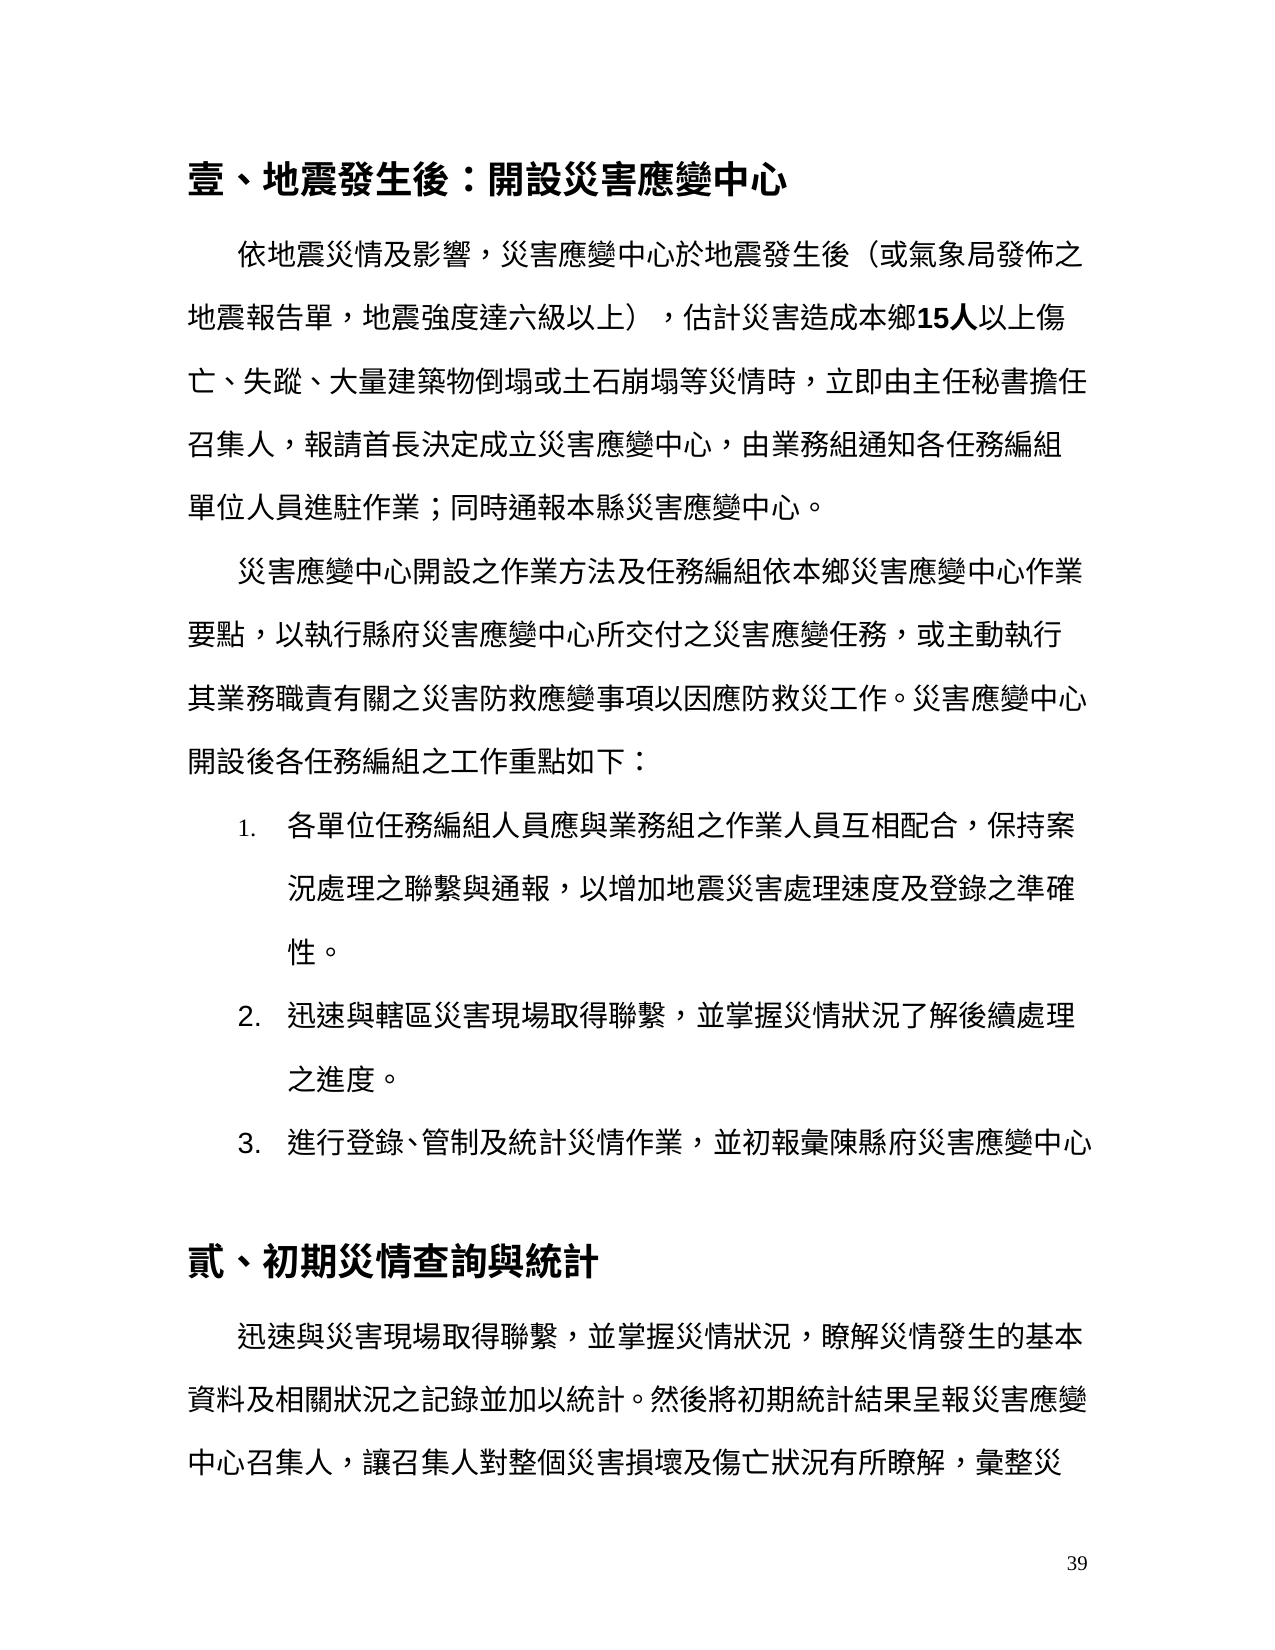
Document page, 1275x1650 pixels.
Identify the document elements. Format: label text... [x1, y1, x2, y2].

list 進行登錄、管制及統計災情作業，並初報彙陳縣府災害應變中心。 [237, 1119, 1087, 1162]
text 災害應變中心開設之作業方法及任務編組依本鄉災害應變中心作業要點，以執行縣府災害應變中心所交付之災害應變任務，或主動執行其業務職責有關之災害防救應變事項以因應防救災工作。災害應變中心開設後各任務編組之工作重點如下： [187, 548, 1087, 781]
text 貳、初期災情查詢與統計 [187, 1232, 1087, 1286]
text 壹、地震發生後：開設災害應變中心 [187, 150, 1087, 204]
text 迅速與災害現場取得聯繫，並掌握災情狀況，瞭解災情發生的基本資料及相關狀況之記錄並加以統計。然後將初期統計結果呈報災害應變中心召集人，讓召集人對整個災害損壞及傷亡狀況有所瞭解，彙整災 [187, 1313, 1087, 1482]
list 各單位任務編組人員應與業務組之作業人員互相配合，保持案況處理之聯繫與通報，以增加地震災害處理速度及登錄之準確性。 [237, 802, 1087, 971]
text 依地震災情及影響，災害應變中心於地震發生後（或氣象局發佈之地震報告單，地震強度達六級以上），估計災害造成本鄉15人以上傷亡、失蹤、大量建築物倒塌或土石崩塌等災情時，立即由主任秘書擔任召集人，報請首長決定成立災害應變中心，由業務組通知各任務編組單位人員進駐作業；同時通報本縣災害應變中心。 [187, 231, 1087, 527]
list 迅速與轄區災害現場取得聯繫，並掌握災情狀況了解後續處理之進度。 [237, 993, 1087, 1098]
